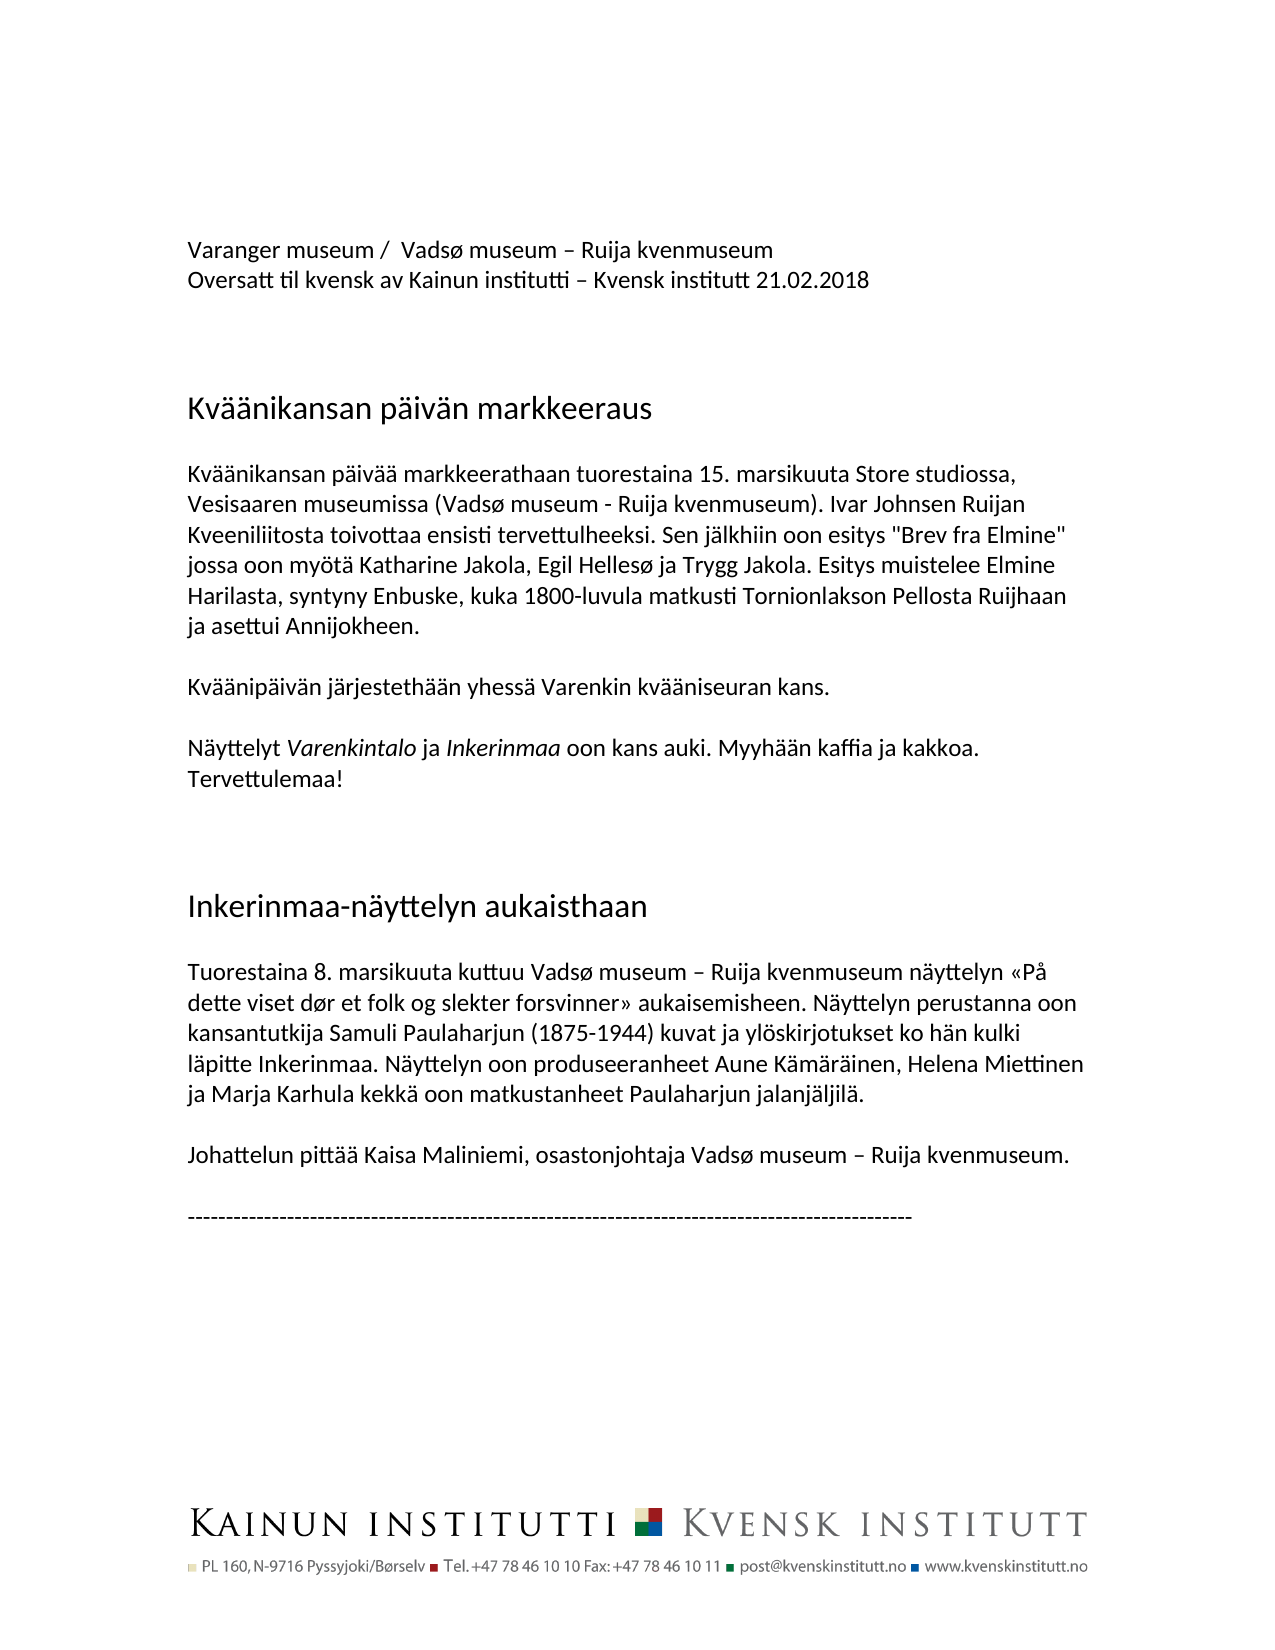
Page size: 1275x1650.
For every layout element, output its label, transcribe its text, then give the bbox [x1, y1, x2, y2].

picture [187, 1508, 1088, 1577]
text Kväänikansan päivää markkeerathaan tuorestaina 15. marsikuuta Store studiossa, Vesisaaren museumissa (Vadsø museum - Ruija kvenmuseum). Ivar Johnsen Ruijan Kveeniliitosta toivottaa ensisti tervettulheeksi. Sen jälkhiin oon esitys "Brev fra Elmine" jossa oon myötä Katharine Jakola, Egil Hellesø ja Trygg Jakola. Esitys muistelee Elmine Harilasta, syntyny Enbuske, kuka 1800-luvula matkusti Tornionlakson Pellosta Ruijhaan ja asettui Annijokheen. [187, 458, 1087, 641]
text Näyttelyt Varenkintalo ja Inkerinmaa oon kans auki. Myyhään kaffia ja kakkoa. [187, 733, 1087, 763]
text Johattelun pittää Kaisa Maliniemi, osastonjohtaja Vadsø museum – Ruija kvenmuseum. [187, 1139, 1087, 1170]
text Tervettulemaa! [187, 763, 1087, 794]
text Varanger museum / Vadsø museum – Ruija kvenmuseum [187, 234, 1087, 264]
text Inkerinmaa-näyttelyn aukaisthaan [187, 885, 1087, 926]
text Oversatt til kvensk av Kainun institutti – Kvensk institutt 21.02.2018 [187, 264, 1087, 295]
text Kväänipäivän järjestethään yhessä Varenkin kvääniseuran kans. [187, 672, 1087, 702]
text Tuorestaina 8. marsikuuta kuttuu Vadsø museum – Ruija kvenmuseum näyttelyn «På dette viset dør et folk og slekter forsvinner» aukaisemisheen. Näyttelyn perustanna oon kansantutkija Samuli Paulaharjun (1875-1944) kuvat ja ylöskirjotukset ko hän kulki läpitte Inkerinmaa. Näyttelyn oon produseeranheet Aune Kämäräinen, Helena Miettinen ja Marja Karhula kekkä oon matkustanheet Paulaharjun jalanjäljilä. [187, 956, 1087, 1109]
text Kväänikansan päivän markkeeraus [187, 387, 1087, 427]
text ----------------------------------------------------------------------------------------------- [187, 1201, 1087, 1231]
